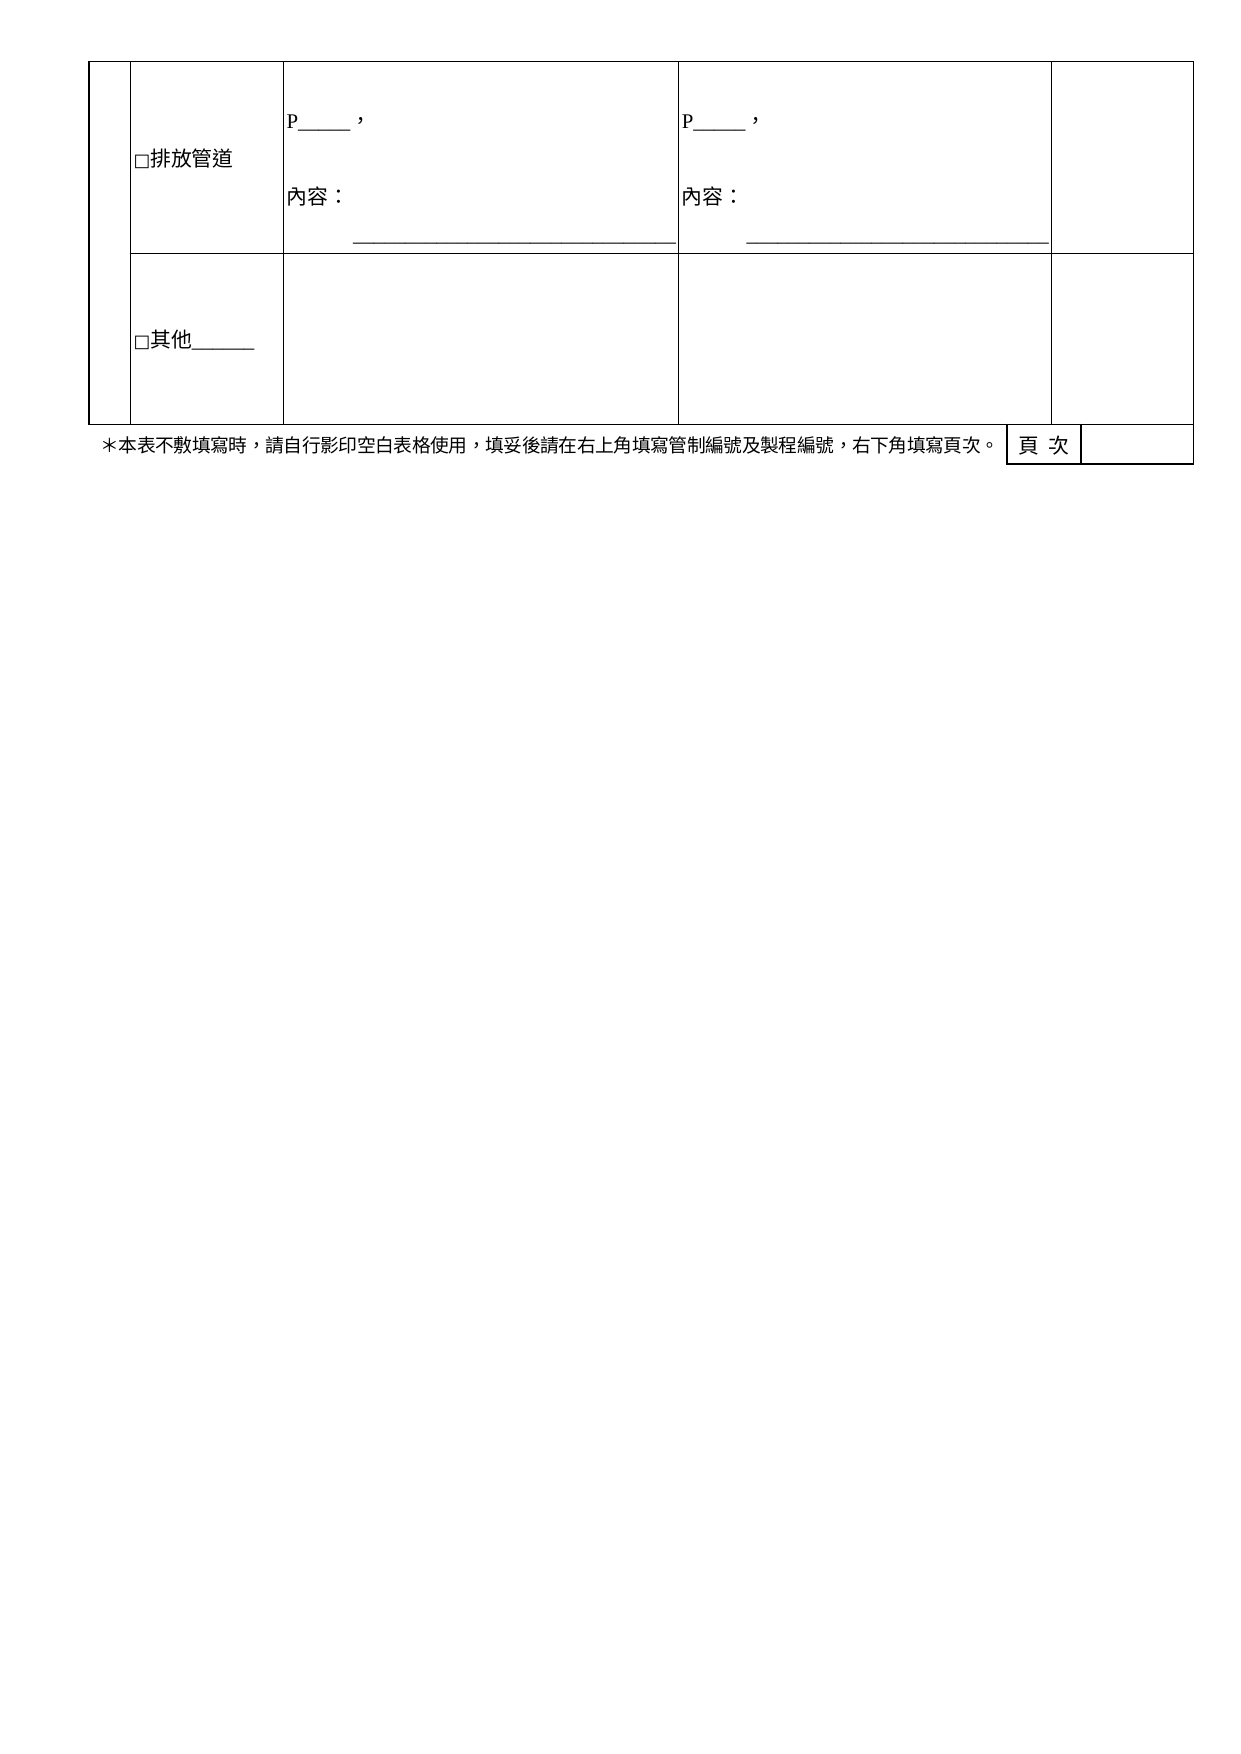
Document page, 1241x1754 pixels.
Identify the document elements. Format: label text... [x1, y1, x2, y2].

table_cell ＊本表不敷填寫時，請自行影印空白表格使用，填妥後請在右上角填寫管制編號及製程編號，右下角填寫頁次。 [93, 425, 1006, 463]
table_cell □排放管道 [131, 62, 283, 253]
table_cell 頁 次 [1008, 425, 1080, 463]
table_cell P_____， 內容： _______________________________ [284, 62, 678, 253]
table_cell P_____， 內容： _____________________________ [679, 62, 1051, 253]
table_cell [89, 425, 93, 463]
table_cell [1082, 425, 1193, 463]
table_cell [284, 254, 678, 423]
table_cell [679, 254, 1051, 423]
table_cell [90, 62, 130, 423]
table_cell [1052, 254, 1193, 423]
table_cell [1052, 62, 1193, 253]
table_cell □其他______ [131, 254, 283, 423]
